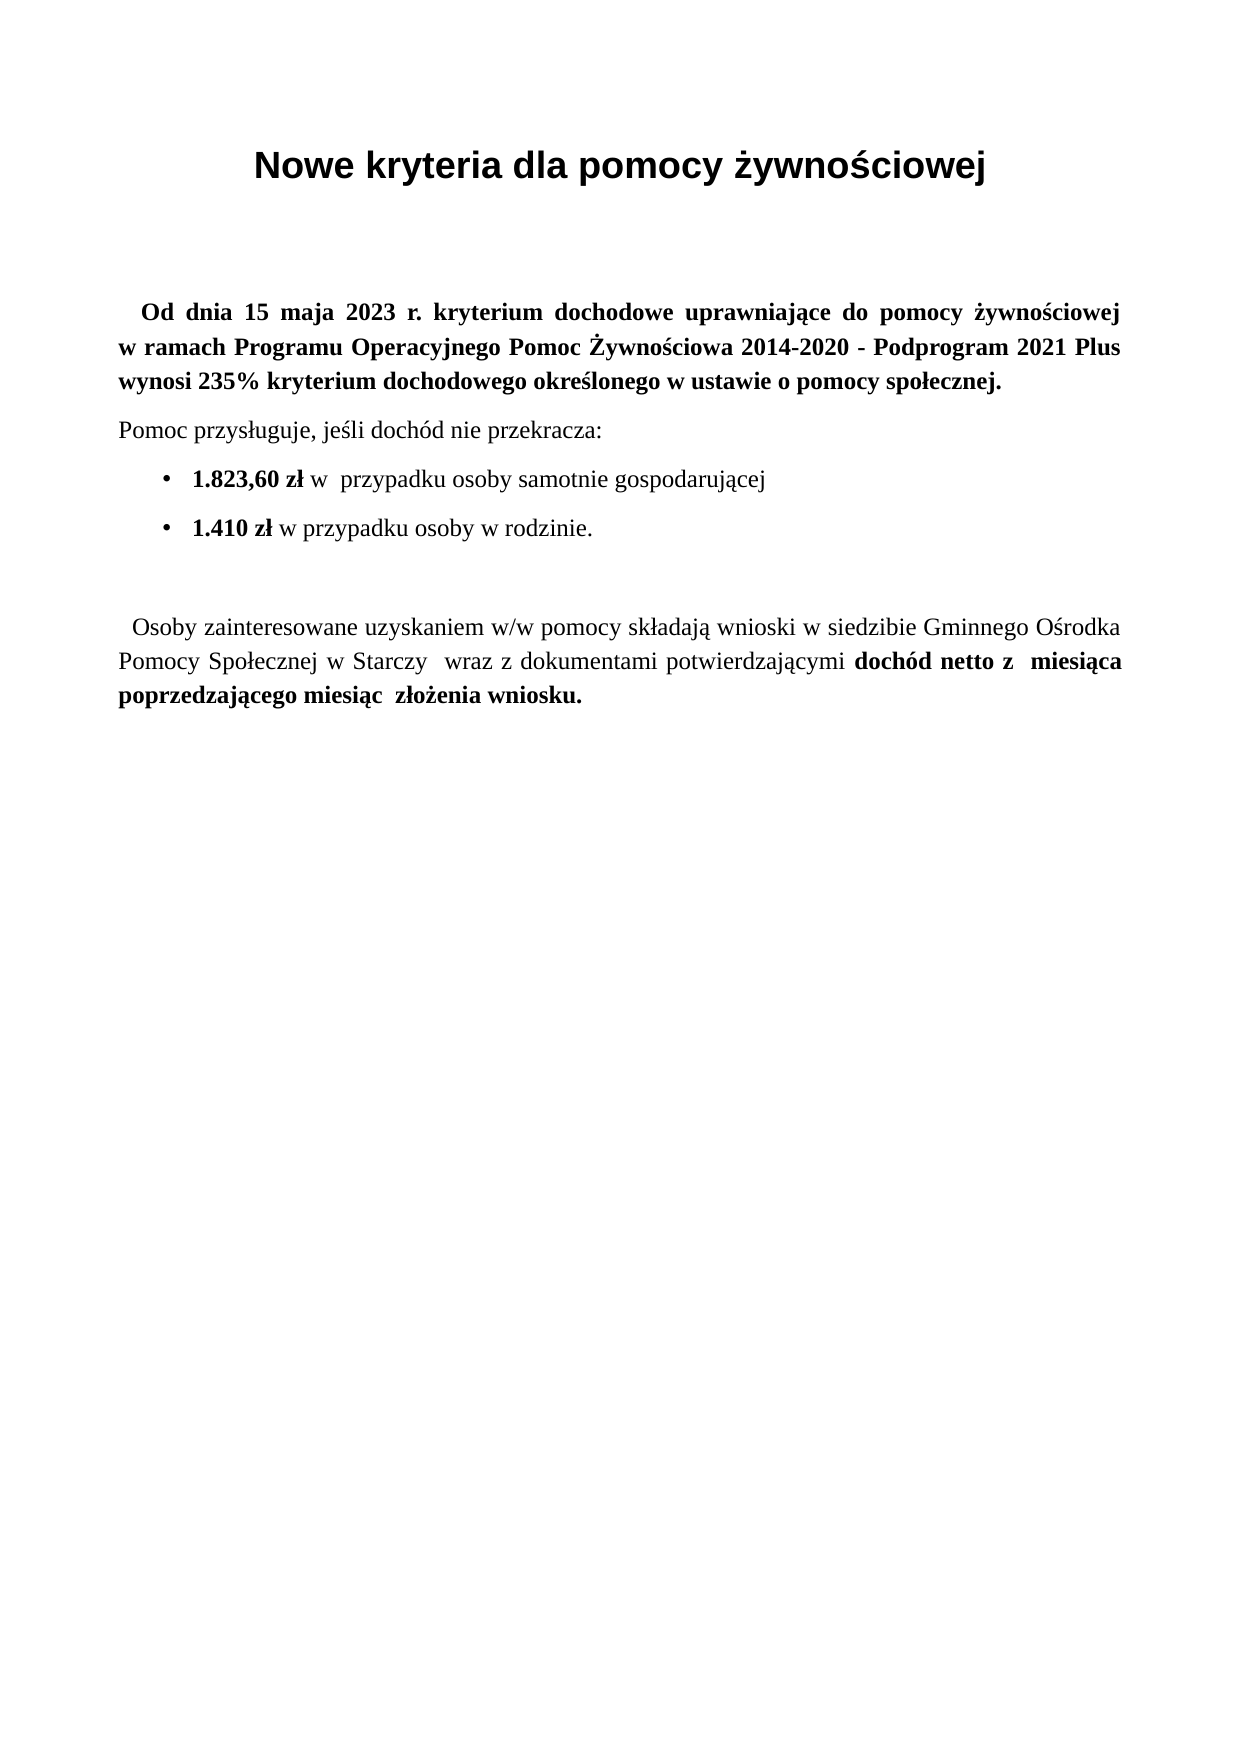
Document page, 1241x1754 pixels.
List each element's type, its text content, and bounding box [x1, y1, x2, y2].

text Osoby zainteresowane uzyskaniem w/w pomocy składają wnioski w siedzibie Gminnego Ośrodka Pomocy Społecznej w Starczy wraz z dokumentami potwierdzającymi dochód netto z miesiąca poprzedzającego miesiąc złożenia wniosku. [118, 612, 1122, 709]
list 1.410 zł w przypadku osoby w rodzinie. [162, 513, 1122, 542]
list 1.823,60 zł w przypadku osoby samotnie gospodarującej [162, 464, 1122, 493]
subtitle Nowe kryteria dla pomocy żywnościowej [118, 143, 1122, 187]
text Od dnia 15 maja 2023 r. kryterium dochodowe uprawniające do pomocy żywnościowej w ramach Programu Operacyjnego Pomoc Żywnościowa 2014-2020 - Podprogram 2021 Plus wynosi 235% kryterium dochodowego określonego w ustawie o pomocy społecznej. [118, 297, 1122, 395]
text Pomoc przysługuje, jeśli dochód nie przekracza: [118, 415, 1122, 444]
